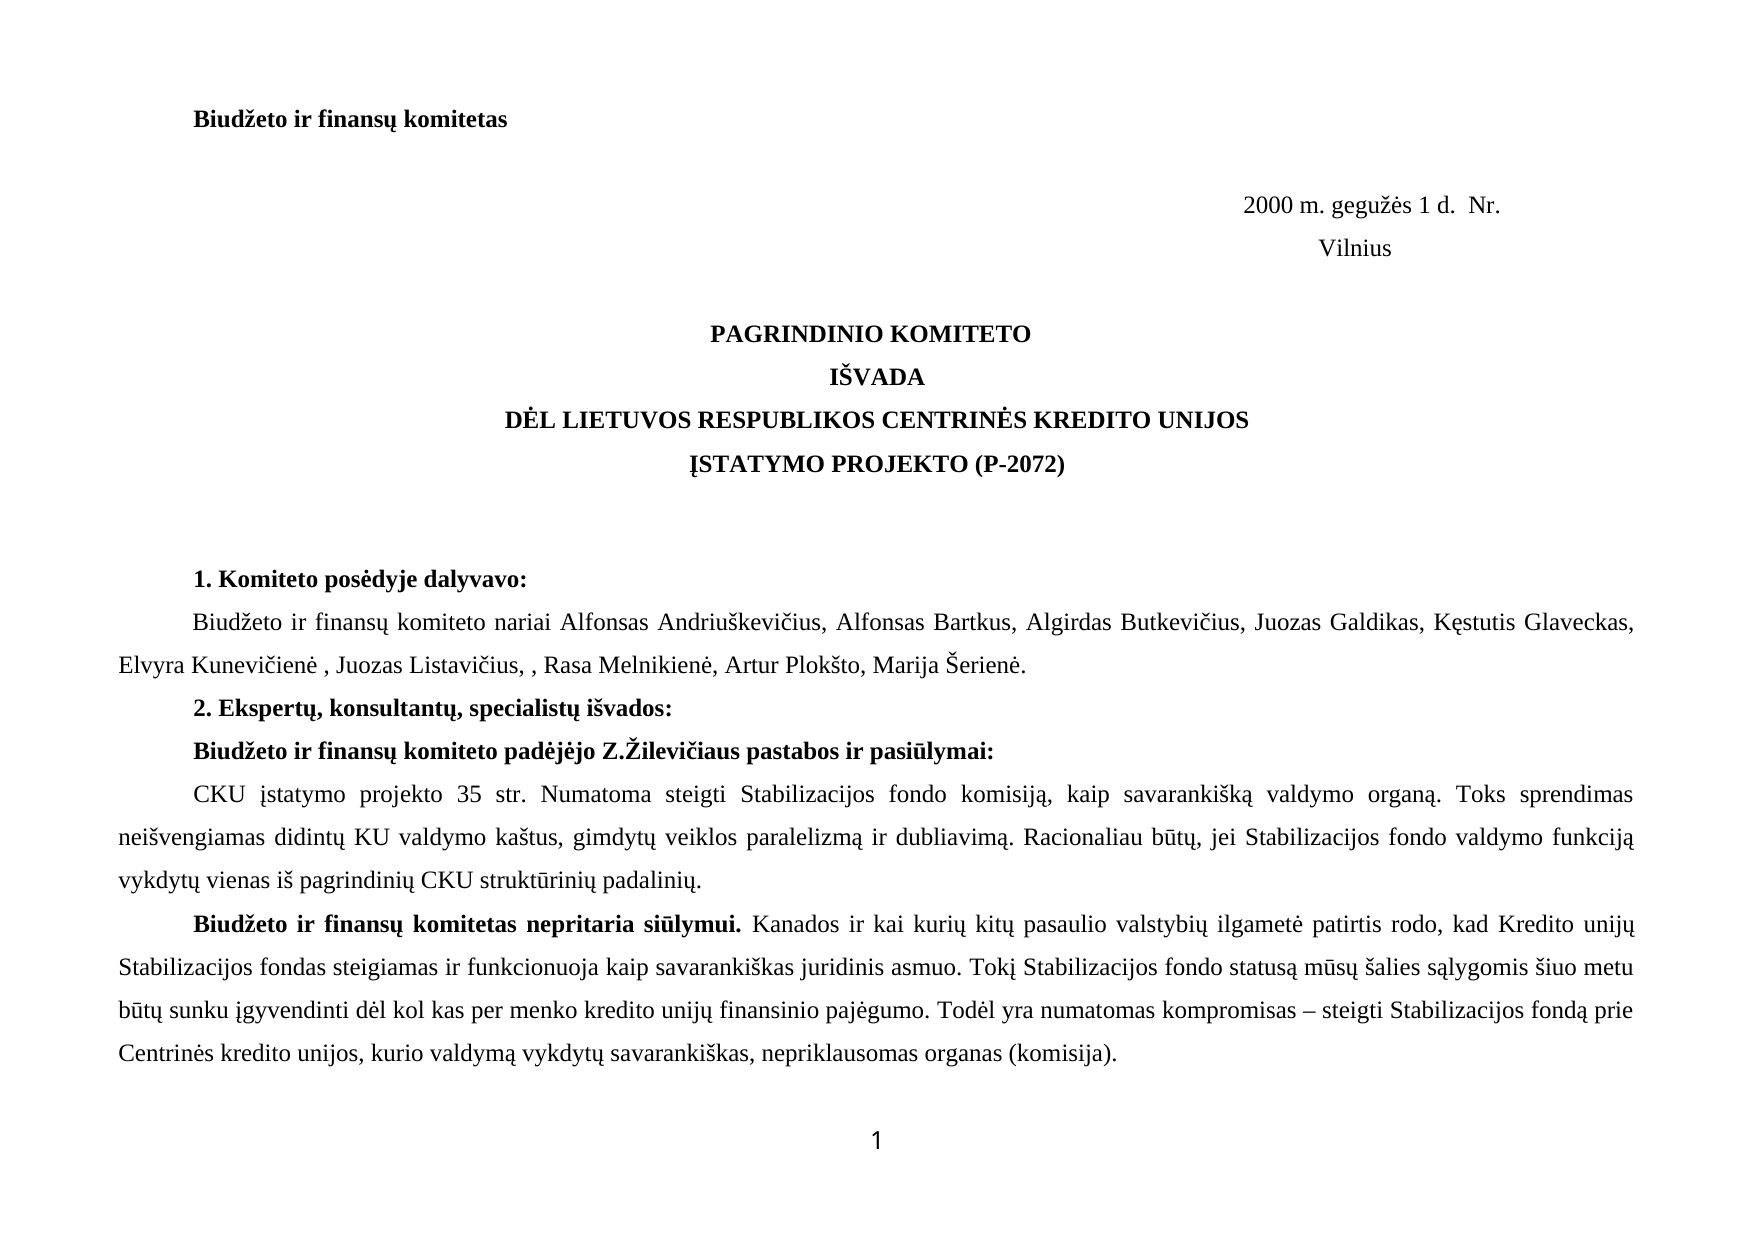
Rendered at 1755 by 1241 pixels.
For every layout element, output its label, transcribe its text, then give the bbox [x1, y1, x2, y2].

text Biudžeto ir finansų komitetas nepritaria siūlymui. Kanados ir kai kurių kitų pasaulio valstybių ilgametė patirtis rodo, kad Kredito unijų Stabilizacijos fondas steigiamas ir funkcionuoja kaip savarankiškas juridinis asmuo. Tokį Stabilizacijos fondo statusą mūsų šalies sąlygomis šiuo metu būtų sunku įgyvendinti dėl kol kas per menko kredito unijų finansinio pajėgumo. Todėl yra numatomas kompromisas – steigti Stabilizacijos fondą prie Centrinės kredito unijos, kurio valdymą vykdytų savarankiškas, nepriklausomas organas (komisija). [118, 909, 1636, 1067]
text 1. Komiteto posėdyje dalyvavo: [118, 564, 1636, 592]
text ĮSTATYMO PROJEKTO (P-2072) [118, 449, 1636, 477]
text Biudžeto ir finansų komiteto nariai Alfonsas Andriuškevičius, Alfonsas Bartkus, Algirdas Butkevičius, Juozas Galdikas, Kęstutis Glaveckas, Elvyra Kunevičienė , Juozas Listavičius, , Rasa Melnikienė, Artur Plokšto, Marija Šerienė. [118, 607, 1636, 679]
text Biudžeto ir finansų komitetas [118, 104, 1636, 132]
text 2000 m. gegužės 1 d. Nr. [118, 190, 1636, 219]
subtitle PAGRINDINIO KOMITETO [118, 319, 1636, 348]
subtitle IŠVADA [118, 362, 1636, 391]
text DĖL LIETUVOS RESPUBLIKOS CENTRINĖS KREDITO UNIJOS [118, 406, 1636, 434]
text 2. Ekspertų, konsultantų, specialistų išvados: [118, 693, 1636, 722]
text Vilnius [568, 233, 1636, 262]
text Biudžeto ir finansų komiteto padėjėjo Z.Žilevičiaus pastabos ir pasiūlymai: [118, 736, 1636, 765]
text CKU įstatymo projekto 35 str. Numatoma steigti Stabilizacijos fondo komisiją, kaip savarankišką valdymo organą. Toks sprendimas neišvengiamas didintų KU valdymo kaštus, gimdytų veiklos paralelizmą ir dubliavimą. Racionaliau būtų, jei Stabilizacijos fondo valdymo funkciją vykdytų vienas iš pagrindinių CKU struktūrinių padalinių. [118, 779, 1636, 894]
